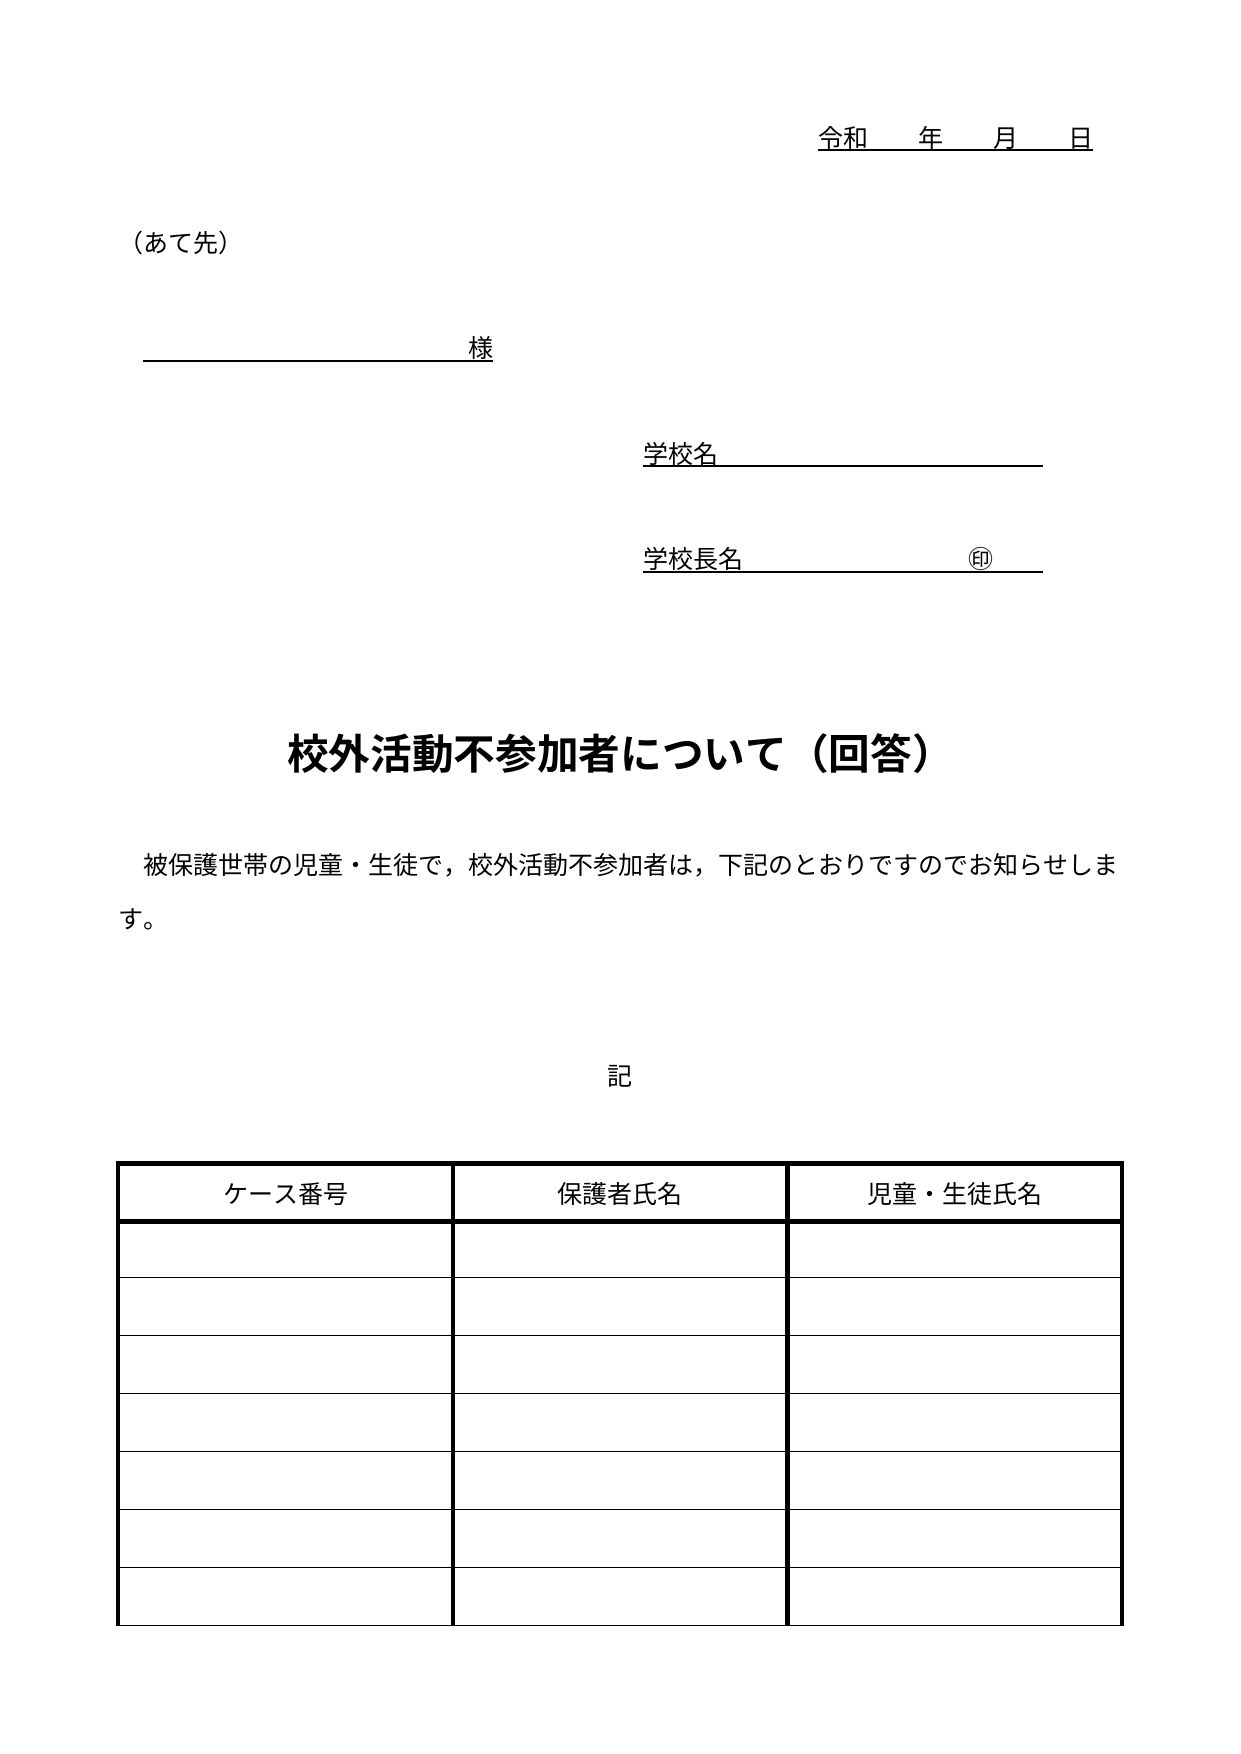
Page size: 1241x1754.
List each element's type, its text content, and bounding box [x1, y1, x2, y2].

table_cell [455, 1224, 785, 1277]
table_cell [455, 1452, 785, 1509]
table_cell [455, 1510, 785, 1567]
table_cell [790, 1224, 1120, 1277]
table_cell [455, 1568, 785, 1625]
table_cell [455, 1394, 785, 1451]
table_cell [120, 1336, 451, 1393]
text 記 [118, 1056, 1122, 1092]
text 学校名 [118, 434, 1122, 471]
text 学校長名 ㊞ [118, 540, 1122, 576]
text （あて先） [118, 223, 1122, 260]
table_cell [120, 1224, 451, 1277]
text 令和 年 月 日 [118, 118, 1122, 154]
table_cell [790, 1510, 1120, 1567]
table_cell [790, 1278, 1120, 1335]
table_cell [455, 1278, 785, 1335]
text 様 [118, 329, 1122, 365]
table_cell [790, 1568, 1120, 1625]
table_cell [120, 1452, 451, 1509]
table_cell [120, 1394, 451, 1451]
table_cell [790, 1452, 1120, 1509]
table_cell [120, 1278, 451, 1335]
text 被保護世帯の児童・生徒で，校外活動不参加者は，下記のとおりですのでお知らせします。 [118, 845, 1122, 936]
table_header 保護者氏名 [455, 1166, 785, 1219]
table_cell [120, 1510, 451, 1567]
title 校外活動不参加者について（回答） [118, 721, 1122, 782]
table_cell [120, 1568, 451, 1625]
table_header ケース番号 [120, 1166, 451, 1219]
table_cell [455, 1336, 785, 1393]
table_cell [790, 1336, 1120, 1393]
table_cell [790, 1394, 1120, 1451]
table_header 児童・生徒氏名 [790, 1166, 1120, 1219]
